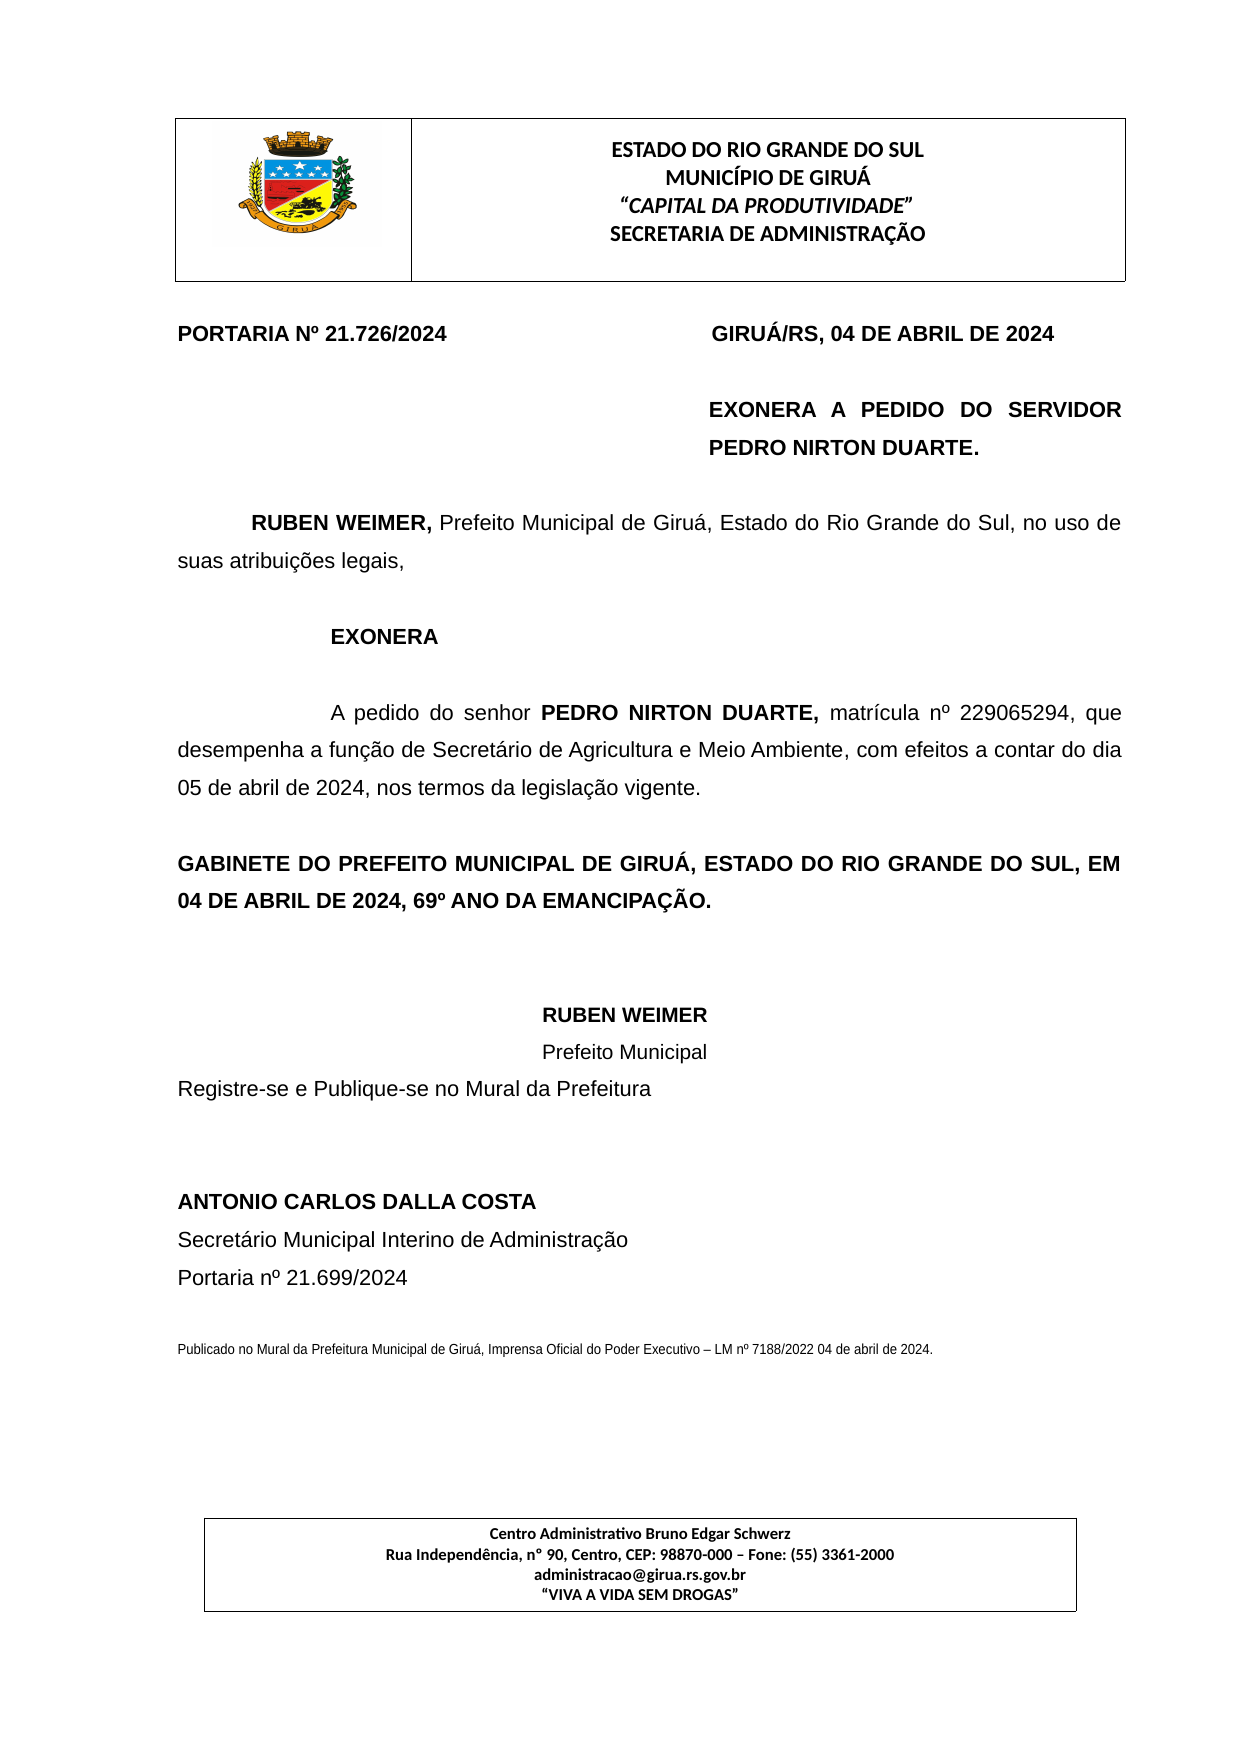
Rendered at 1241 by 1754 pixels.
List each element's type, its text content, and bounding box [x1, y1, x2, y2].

text Prefeito Municipal [177, 1040, 1066, 1064]
text GABINETE DO PREFEITO MUNICIPAL DE GIRUÁ, ESTADO DO RIO GRANDE DO SUL, EM 04 DE ABRIL DE 2024, 69º ANO DA EMANCIPAÇÃO. [177, 851, 1122, 914]
text RUBEN WEIMER [177, 1002, 1066, 1027]
text RUBEN WEIMER, Prefeito Municipal de Giruá, Estado do Rio Grande do Sul, no uso de suas atribuições legais, [177, 510, 1122, 573]
text Publicado no Mural da Prefeitura Municipal de Giruá, Imprensa Oficial do Poder Executivo – LM nº 7188/2022 04 de abril de 2024. [177, 1340, 1122, 1357]
text EXONERA [177, 624, 1122, 649]
text EXONERA A PEDIDO DO SERVIDOR PEDRO NIRTON DUARTE. [709, 397, 1122, 460]
picture [212, 121, 383, 247]
text A pedido do senhor PEDRO NIRTON DUARTE, matrícula nº 229065294, que desempenha a função de Secretário de Agricultura e Meio Ambiente, com efeitos a contar do dia 05 de abril de 2024, nos termos da legislação vigente. [177, 699, 1122, 800]
text Registre-se e Publique-se no Mural da Prefeitura [177, 1076, 1116, 1101]
text Secretário Municipal Interino de Administração [177, 1227, 1122, 1252]
text Portaria nº 21.699/2024 [177, 1265, 1122, 1290]
text ANTONIO CARLOS DALLA COSTA [177, 1189, 1122, 1214]
text PORTARIA Nº 21.726/2024 GIRUÁ/RS, 04 DE ABRIL DE 2024 [177, 321, 1122, 346]
